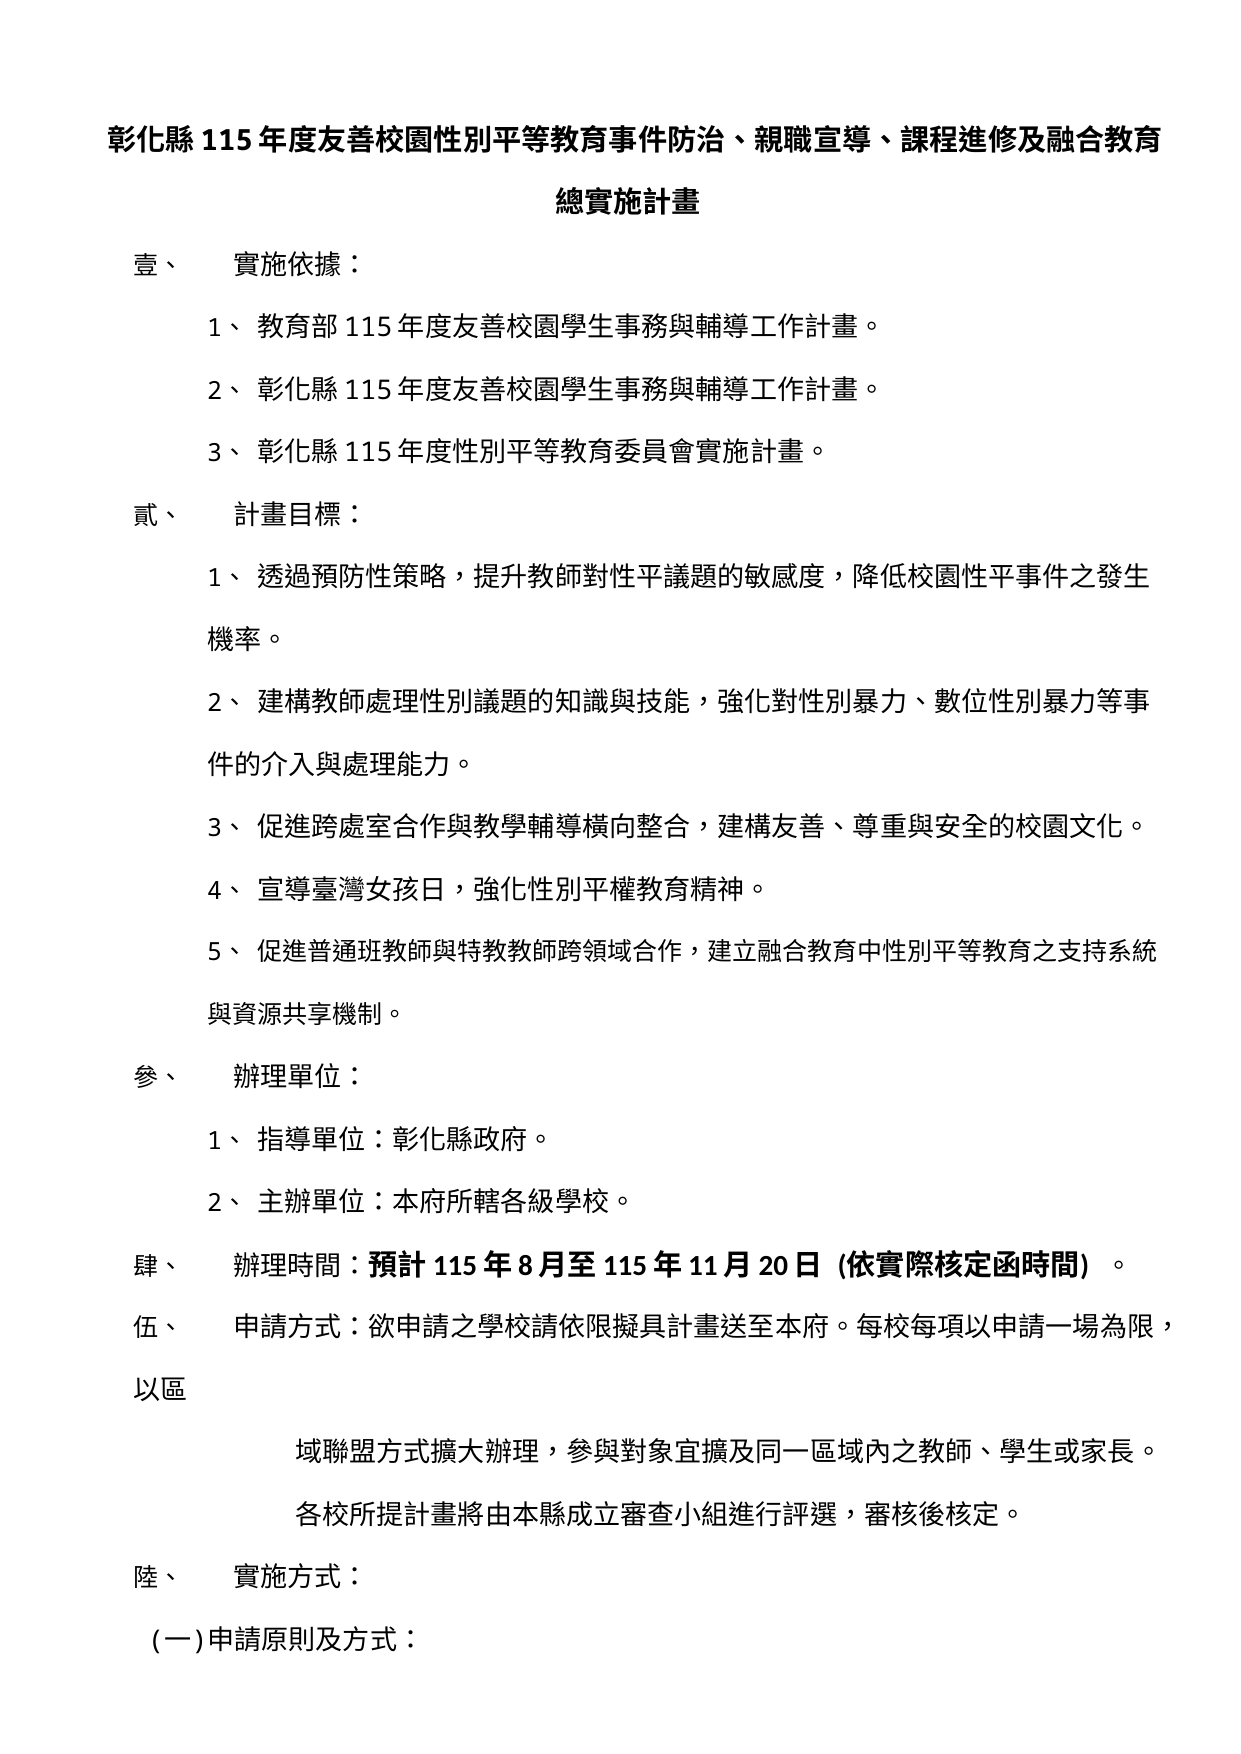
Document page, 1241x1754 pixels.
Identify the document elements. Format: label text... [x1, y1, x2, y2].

list 促進普通班教師與特教教師跨領域合作，建立融合教育中性別平等教育之支持系統與資源共享機制。 [207, 908, 1167, 1033]
list 教育部115年度友善校園學生事務與輔導工作計畫。 [207, 283, 1167, 346]
list 實施方式： [133, 1533, 1167, 1596]
list 建構教師處理性別議題的知識與技能，強化對性別暴力、數位性別暴力等事件的介入與處理能力。 [207, 658, 1167, 783]
list 指導單位：彰化縣政府。 [207, 1096, 1167, 1158]
list 彰化縣115年度性別平等教育委員會實施計畫。 [207, 408, 1167, 471]
list 宣導臺灣女孩日，強化性別平權教育精神。 [207, 846, 1167, 908]
text 彰化縣115年度友善校園性別平等教育事件防治、親職宣導、課程進修及融合教育 [103, 96, 1167, 158]
text 總實施計畫 [103, 158, 1167, 221]
list 辦理單位： [133, 1033, 1167, 1096]
text (一)申請原則及方式： [103, 1596, 1167, 1658]
list 透過預防性策略，提升教師對性平議題的敏感度，降低校園性平事件之發生機率。 [207, 533, 1167, 658]
list 促進跨處室合作與教學輔導橫向整合，建構友善、尊重與安全的校園文化。 [207, 783, 1167, 846]
list 申請方式：欲申請之學校請依限擬具計畫送至本府。每校每項以申請一場為限，以區 [133, 1283, 1167, 1408]
list 實施依據： [133, 221, 1167, 283]
list 計畫目標： [133, 471, 1167, 533]
text 各校所提計畫將由本縣成立審查小組進行評選，審核後核定。 [133, 1471, 1167, 1533]
text 域聯盟方式擴大辦理，參與對象宜擴及同一區域內之教師、學生或家長。 [133, 1408, 1167, 1471]
list 辦理時間：預計115年8月至115年11月20日 (依實際核定函時間) 。 [133, 1221, 1167, 1283]
list 主辦單位：本府所轄各級學校。 [207, 1158, 1167, 1221]
list 彰化縣115年度友善校園學生事務與輔導工作計畫。 [207, 346, 1167, 408]
